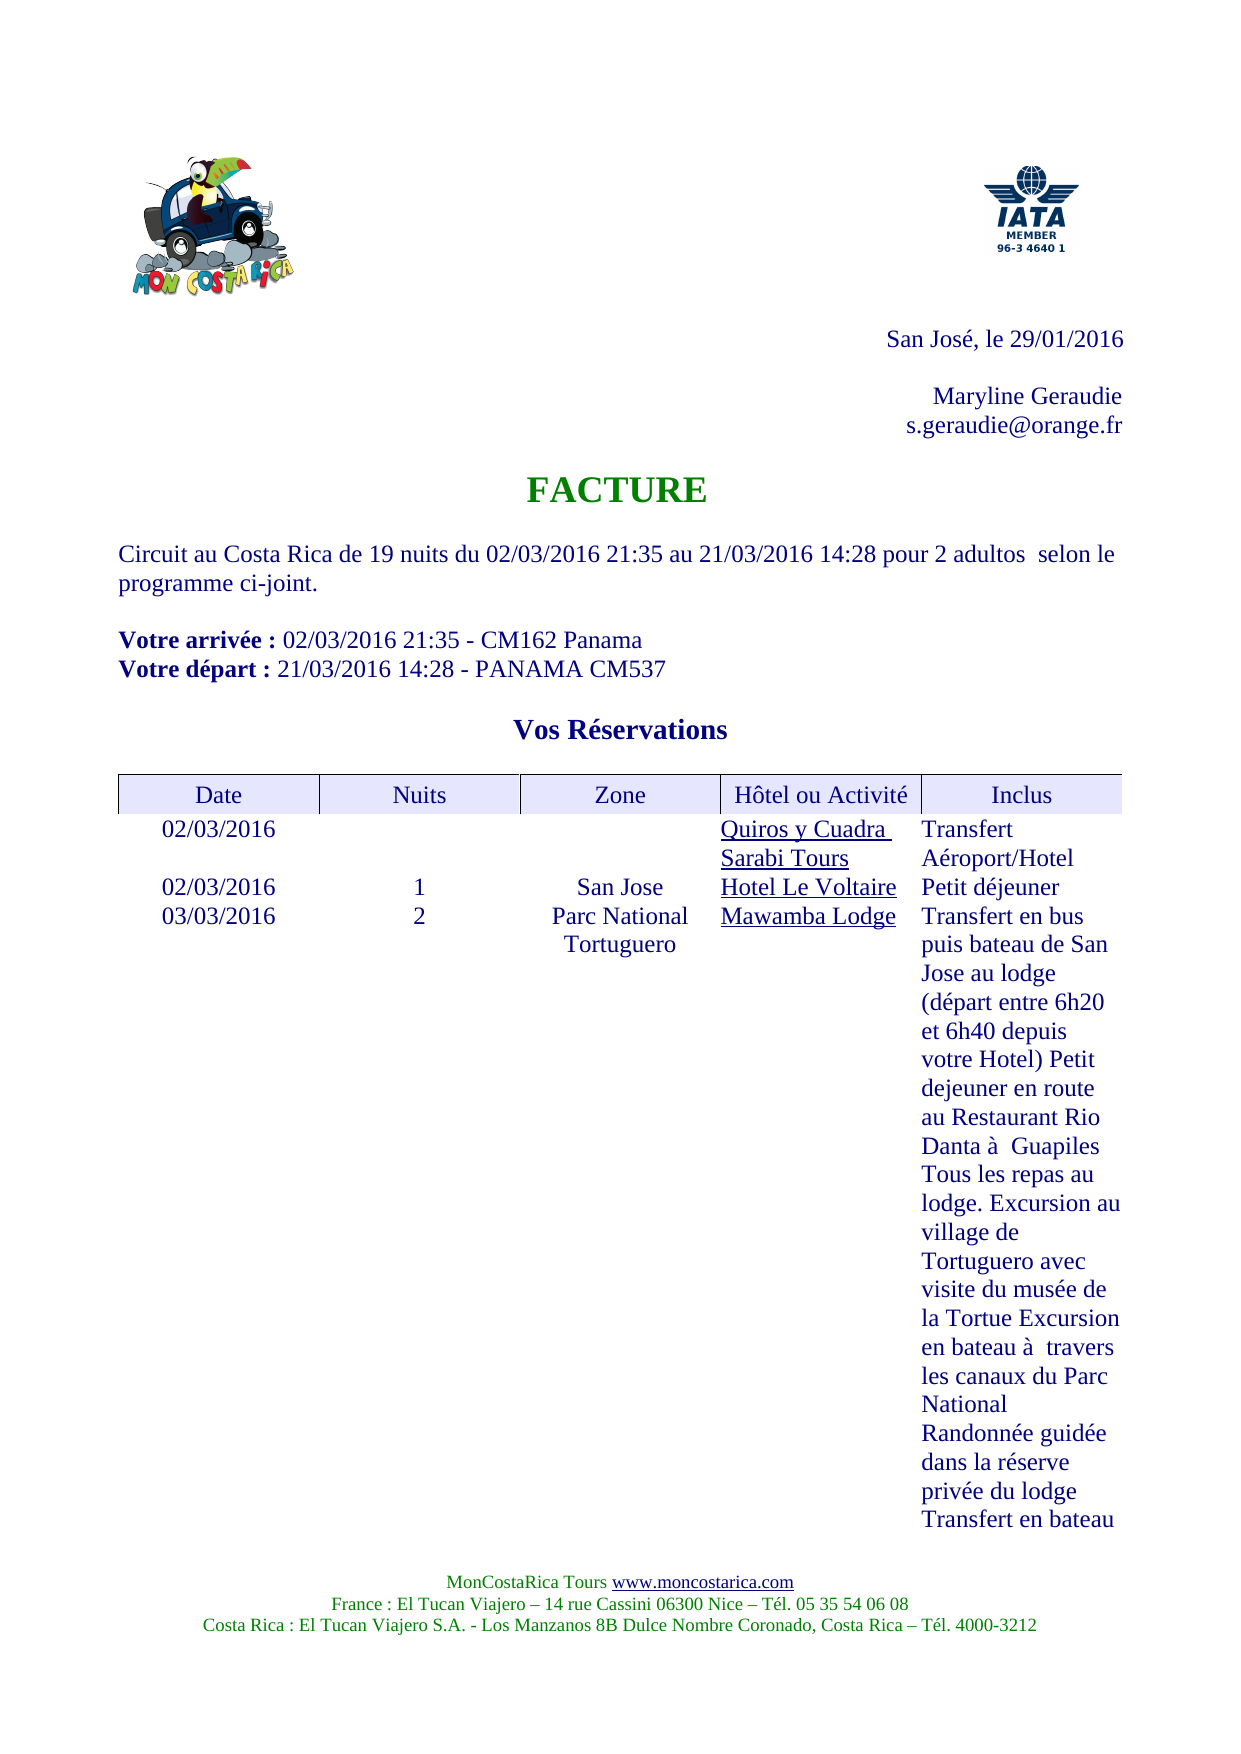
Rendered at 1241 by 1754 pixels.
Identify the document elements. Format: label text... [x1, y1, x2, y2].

text s.geraudie@orange.fr [118, 410, 1122, 439]
table_cell 03/03/2016 [118, 901, 319, 1533]
text San José, le 29/01/2016 [118, 324, 1123, 352]
table_header Hôtel ou Activité [721, 775, 921, 814]
table_header Zone [521, 775, 720, 814]
table_header Date [119, 775, 319, 814]
text Votre arrivée : 02/03/2016 21:35 - CM162 Panama [118, 626, 1122, 654]
table_cell San Jose [520, 872, 720, 901]
table_header [620, 118, 1122, 254]
table_cell 02/03/2016 [118, 815, 319, 872]
table_cell Petit déjeuner [921, 872, 1122, 901]
table_header Nuits [320, 775, 519, 814]
table_cell [319, 815, 519, 872]
text Circuit au Costa Rica de 19 nuits du 02/03/2016 21:35 au 21/03/2016 14:28 pour 2 adultos selon le programme ci-joint. [118, 539, 1122, 597]
table_cell Quiros y Cuadra Sarabi Tours [720, 815, 921, 872]
table_header [118, 130, 620, 324]
text FACTURE [118, 467, 1122, 511]
text Vos Réservations [118, 712, 1122, 745]
table_cell Hotel Le Voltaire [720, 872, 921, 901]
table_cell Mawamba Lodge [720, 901, 921, 1533]
table_cell Parc National Tortuguero [520, 901, 720, 1533]
table_cell 02/03/2016 [118, 872, 319, 901]
table_header [118, 118, 620, 129]
text Votre départ : 21/03/2016 14:28 - PANAMA CM537 [118, 654, 1122, 683]
table_cell Transfert Aéroport/Hotel [921, 815, 1122, 872]
table_header [620, 255, 1122, 324]
table_cell 1 [319, 872, 519, 901]
table_header Inclus [922, 775, 1122, 814]
table_cell [520, 815, 720, 872]
table_cell 2 [319, 901, 519, 1533]
picture [120, 129, 306, 307]
text Maryline Geraudie [118, 381, 1122, 410]
table_cell Transfert en bus puis bateau de San Jose au lodge (départ entre 6h20 et 6h40 depuis votre Hotel) Petit dejeuner en route au Restaurant Rio Danta à Guapiles Tous les repas au lodge. Excursion au village de Tortuguero avec visite du musée de la Tortue Excursion en bateau à travers les canaux du Parc National Randonnée guidée dans la réserve privée du lodge Transfert en bateau [921, 901, 1122, 1533]
picture [983, 166, 1080, 255]
